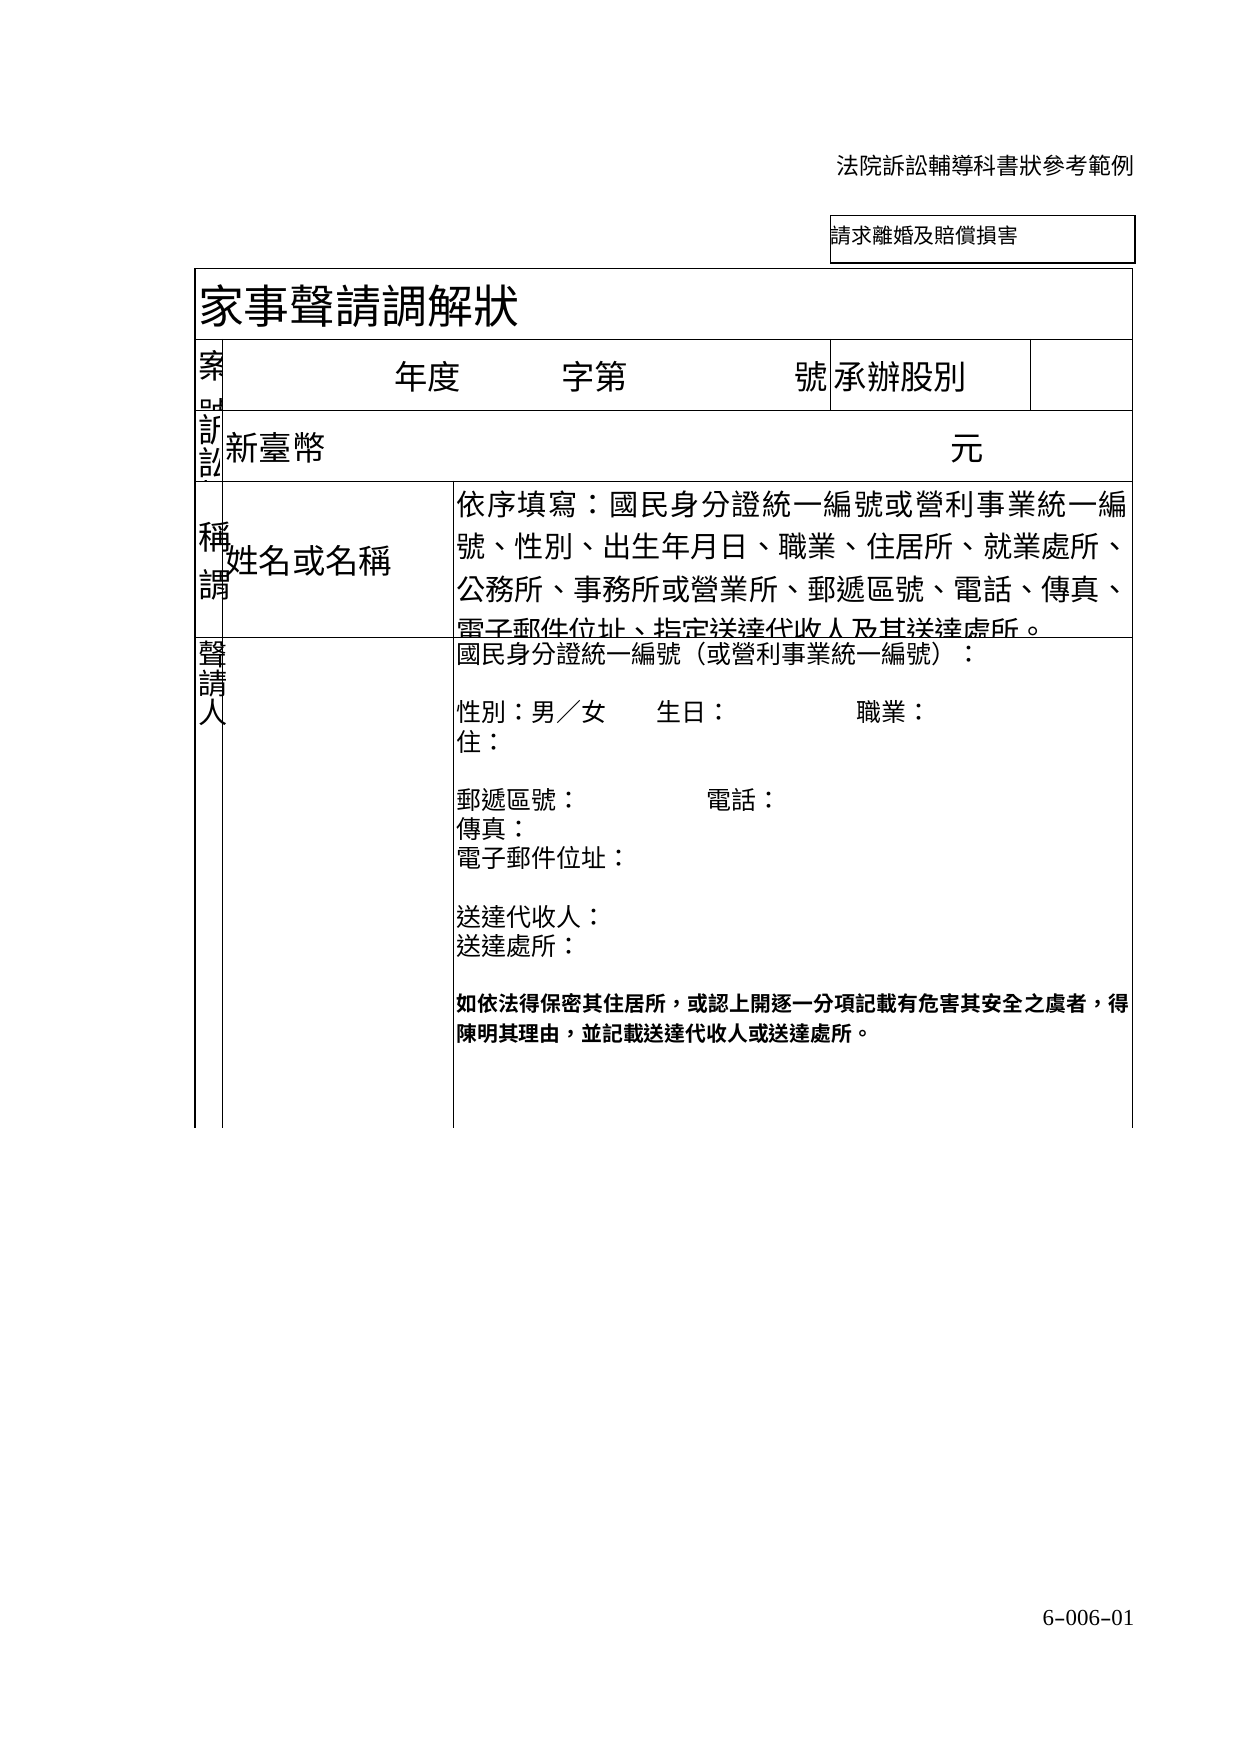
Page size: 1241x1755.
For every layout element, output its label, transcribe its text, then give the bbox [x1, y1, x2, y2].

table_cell 聲請人 [196, 638, 222, 1128]
table_cell 案號 [209, 360, 219, 364]
table_cell 案號 [196, 340, 222, 410]
table_header 家事聲請調解狀 [196, 269, 1132, 339]
table_cell 姓名或名稱 [223, 482, 453, 637]
table_cell [1031, 340, 1132, 410]
table_cell [223, 638, 453, 1128]
table_cell 新臺幣 元 [223, 411, 1132, 481]
table_cell 承辦股別 [831, 340, 1030, 410]
table_cell 國民身分證統一編號（或營利事業統一編號）： 性別：男／女 生日： 職業： 住： 郵遞區號： 電話： 傳真： 電子郵件位址： 送達代收人： 送達處所： 如依法得保密其住居所，或認上開逐一分項記載有危害其安全之虞者，得陳明其理由，並記載送達代收人或送達處所。 [454, 638, 1132, 1128]
table_cell 依序填寫：國民身分證統一編號或營利事業統一編號、性別、出生年月日、職業、住居所、就業處所、公務所、事務所或營業所、郵遞區號、電話、傳真、電子郵件位址、指定送達代收人及其送達處所。 [454, 482, 1132, 637]
table_cell 稱謂 [196, 482, 222, 637]
table_cell 年度 字第 號 [223, 340, 830, 410]
table_cell 訴訟標的 金額或價額 [196, 411, 222, 481]
